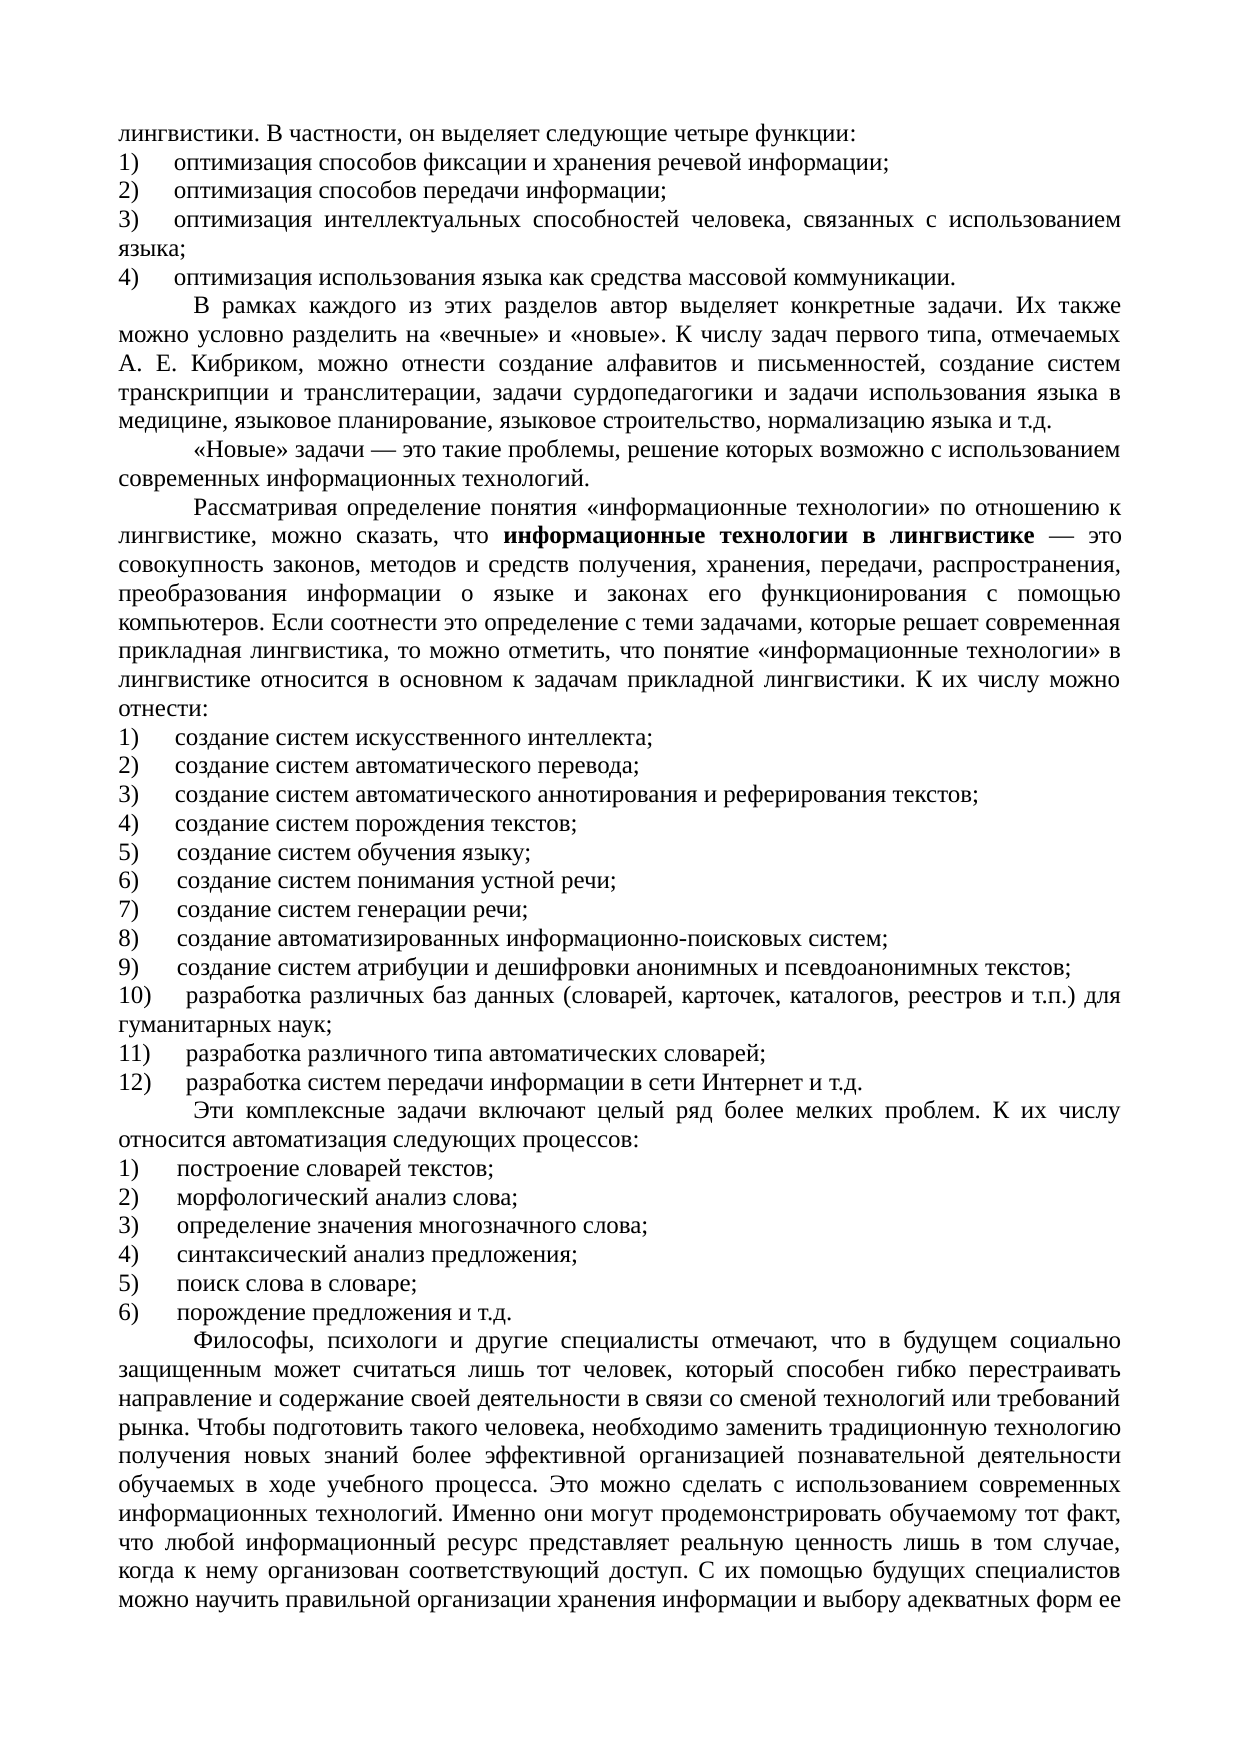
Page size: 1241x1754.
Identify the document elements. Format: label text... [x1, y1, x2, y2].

list создание систем понимания устной речи; [118, 866, 1122, 894]
list разработка систем передачи информации в сети Интернет и т.д. [118, 1067, 1122, 1096]
list разработка различных баз данных (словарей, карточек, каталогов, реестров и т.п.) для гуманитарных наук; [118, 981, 1122, 1038]
list создание систем искусственного интеллекта; [118, 722, 1122, 751]
list создание систем автоматического перевода; [118, 751, 1122, 779]
list порождение предложения и т.д. [118, 1297, 1122, 1326]
list создание систем обучения языку; [118, 837, 1122, 866]
list морфологический анализ слова; [118, 1182, 1122, 1211]
list создание автоматизированных информационно-поисковых систем; [118, 923, 1122, 952]
list поиск слова в словаре; [118, 1268, 1122, 1297]
list синтаксический анализ предложения; [118, 1239, 1122, 1268]
text Рассматривая определение понятия «информационные технологии» по отношению к лингвистике, можно сказать, что информационные технологии в лингвистике — это совокупность законов, методов и средств получения, хранения, передачи, распространения, преобразования информации о языке и законах его функционирования с помощью компьютеров. Если соотнести это определение с теми задачами, которые решает современная прикладная лингвистика, то можно отметить, что понятие «информационные технологии» в лингвистике относится в основном к задачам прикладной лингвистики. К их числу можно отнести: [118, 492, 1122, 722]
list создание систем генерации речи; [118, 894, 1122, 923]
list оптимизация способов передачи информации; [118, 176, 1122, 204]
list построение словарей текстов; [118, 1153, 1122, 1182]
list разработка различного типа автоматических словарей; [118, 1038, 1122, 1067]
text Эти комплексные задачи включают целый ряд более мелких проблем. К их числу относится автоматизация следующих процессов: [118, 1096, 1122, 1153]
list оптимизация интеллектуальных способностей человека, связанных с использованием языка; [118, 204, 1122, 262]
list создание систем автоматического аннотирования и реферирования текстов; [118, 779, 1122, 808]
text Философы, психологи и другие специалисты отмечают, что в будущем социально защищенным может считаться лишь тот человек, который способен гибко перестраивать направление и содержание своей деятельности в связи со сменой технологий или требований рынка. Чтобы подготовить такого человека, необходимо заменить традиционную технологию получения новых знаний более эффективной организацией познавательной деятельности обучаемых в ходе учебного процесса. Это можно сделать с использованием современных информационных технологий. Именно они могут продемонстрировать обучаемому тот факт, что любой информационный ресурс представляет реальную ценность лишь в том случае, когда к нему организован соответствующий доступ. С их помощью будущих специалистов можно научить правильной организации хранения информации и выбору адекватных форм ее [118, 1326, 1122, 1613]
text «Новые» задачи — это такие проблемы, решение которых возможно с использованием современных информационных технологий. [118, 434, 1122, 492]
text лингвистики. В частности, он выделяет следующие четыре функции: [118, 118, 1122, 147]
list оптимизация способов фиксации и хранения речевой информации; [118, 147, 1122, 176]
list оптимизация использования языка как средства массовой коммуникации. [118, 262, 1122, 291]
list создание систем порождения текстов; [118, 808, 1122, 837]
list определение значения многозначного слова; [118, 1211, 1122, 1239]
list создание систем атрибуции и дешифровки анонимных и псевдоанонимных текстов; [118, 952, 1122, 981]
text В рамках каждого из этих разделов автор выделяет конкретные задачи. Их также можно условно разделить на «вечные» и «новые». К числу задач первого типа, отмечаемых А. Е. Кибриком, можно отнести создание алфавитов и письменностей, создание систем транскрипции и транслитерации, задачи сурдопедагогики и задачи использования языка в медицине, языковое планирование, языковое строительство, нормализацию языка и т.д. [118, 291, 1122, 434]
